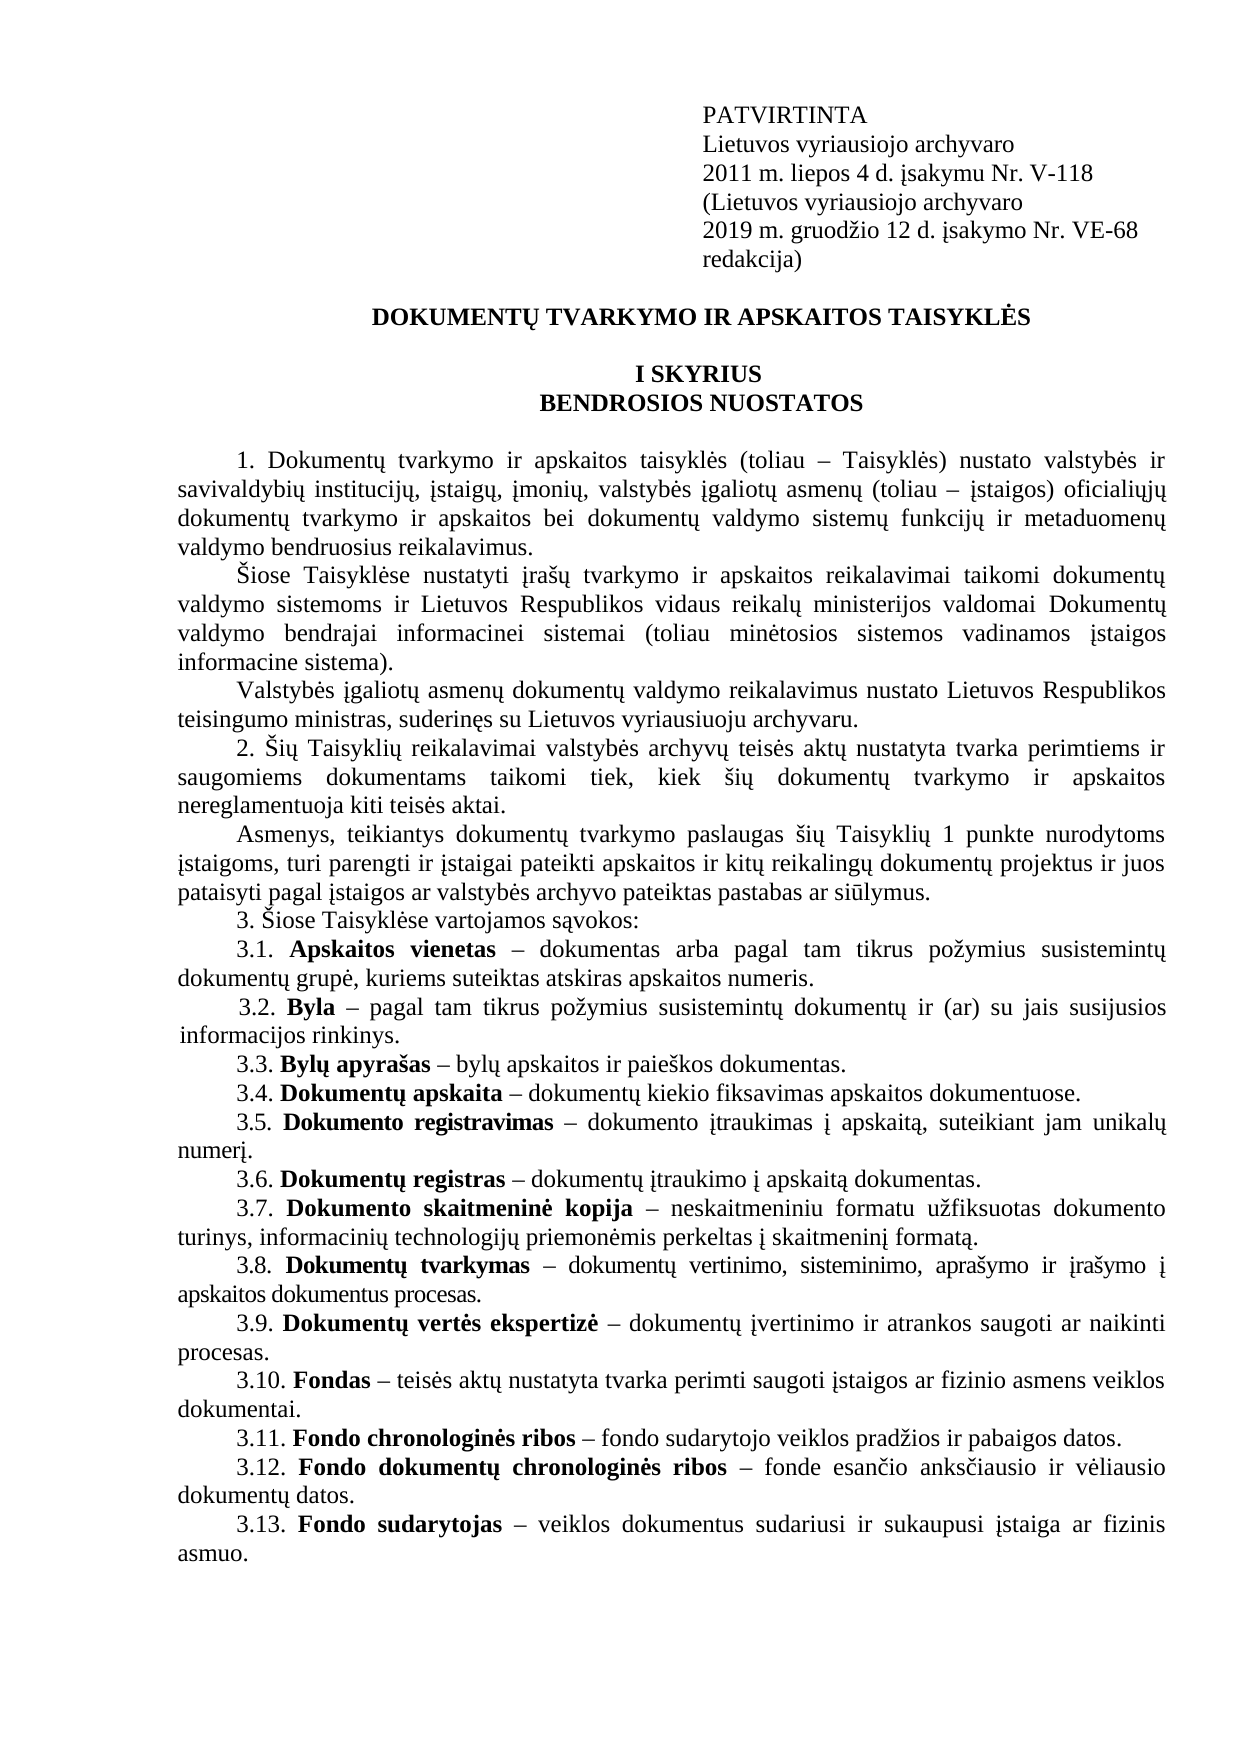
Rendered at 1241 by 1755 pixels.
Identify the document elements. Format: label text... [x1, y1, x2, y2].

text 3.1. Apskaitos vienetas – dokumentas arba pagal tam tikrus požymius susistemintų dokumentų grupė, kuriems suteiktas atskiras apskaitos numeris. [177, 934, 1167, 992]
text 3.2. Byla – pagal tam tikrus požymius susistemintų dokumentų ir (ar) su jais susijusios informacijos rinkinys. [179, 992, 1167, 1049]
text 3.8. Dokumentų tvarkymas – dokumentų vertinimo, sisteminimo, aprašymo ir įrašymo į apskaitos dokumentus procesas. [177, 1250, 1167, 1308]
text 3. Šiose Taisyklėse vartojamos sąvokos: [177, 905, 1167, 934]
text 3.6. Dokumentų registras – dokumentų įtraukimo į apskaitą dokumentas. [177, 1164, 1167, 1193]
text Šiose Taisyklėse nustatyti įrašų tvarkymo ir apskaitos reikalavimai taikomi dokumentų valdymo sistemoms ir Lietuvos Respublikos vidaus reikalų ministerijos valdomai Dokumentų valdymo bendrajai informacinei sistemai (toliau minėtosios sistemos vadinamos įstaigos informacine sistema). [177, 560, 1167, 675]
text 3.12. Fondo dokumentų chronologinės ribos – fonde esančio anksčiausio ir vėliausio dokumentų datos. [177, 1452, 1167, 1509]
text 3.11. Fondo chronologinės ribos – fondo sudarytojo veiklos pradžios ir pabaigos datos. [177, 1423, 1167, 1452]
text (Lietuvos vyriausiojo archyvaro [702, 187, 1167, 215]
text PATVIRTINTA [702, 100, 1167, 129]
text BENDROSIOS NUOSTATOS [177, 388, 1167, 417]
text 2011 m. liepos 4 d. įsakymu Nr. V-118 [702, 158, 1167, 187]
text 3.4. Dokumentų apskaita – dokumentų kiekio fiksavimas apskaitos dokumentuose. [177, 1078, 1167, 1107]
text 1. Dokumentų tvarkymo ir apskaitos taisyklės (toliau – Taisyklės) nustato valstybės ir savivaldybių institucijų, įstaigų, įmonių, valstybės įgaliotų asmenų (toliau – įstaigos) oficialiųjų dokumentų tvarkymo ir apskaitos bei dokumentų valdymo sistemų funkcijų ir metaduomenų valdymo bendruosius reikalavimus. [177, 445, 1167, 560]
text DOKUMENTŲ TVARKYMO ir APSKAITOS TAISYKLĖS [177, 302, 1167, 330]
text 3.13. Fondo sudarytojas – veiklos dokumentus sudariusi ir sukaupusi įstaiga ar fizinis asmuo. [177, 1509, 1167, 1567]
text 2019 m. gruodžio 12 d. įsakymo Nr. VE-68 [702, 215, 1167, 244]
text redakcija) [702, 244, 1167, 273]
text Valstybės įgaliotų asmenų dokumentų valdymo reikalavimus nustato Lietuvos Respublikos teisingumo ministras, suderinęs su Lietuvos vyriausiuoju archyvaru. [177, 675, 1167, 733]
text I SKYRIUS [177, 359, 1167, 388]
text 3.3. Bylų apyrašas – bylų apskaitos ir paieškos dokumentas. [177, 1049, 1167, 1078]
text Asmenys, teikiantys dokumentų tvarkymo paslaugas šių Taisyklių 1 punkte nurodytoms įstaigoms, turi parengti ir įstaigai pateikti apskaitos ir kitų reikalingų dokumentų projektus ir juos pataisyti pagal įstaigos ar valstybės archyvo pateiktas pastabas ar siūlymus. [177, 819, 1167, 905]
text 3.9. Dokumentų vertės ekspertizė – dokumentų įvertinimo ir atrankos saugoti ar naikinti procesas. [177, 1308, 1167, 1365]
text Lietuvos vyriausiojo archyvaro [702, 129, 1167, 158]
text 3.10. Fondas – teisės aktų nustatyta tvarka perimti saugoti įstaigos ar fizinio asmens veiklos dokumentai. [177, 1365, 1167, 1423]
text 3.5. Dokumento registravimas – dokumento įtraukimas į apskaitą, suteikiant jam unikalų numerį. [177, 1107, 1167, 1164]
text 3.7. Dokumento skaitmeninė kopija – neskaitmeniniu formatu užfiksuotas dokumento turinys, informacinių technologijų priemonėmis perkeltas į skaitmeninį formatą. [177, 1193, 1167, 1250]
text 2. Šių Taisyklių reikalavimai valstybės archyvų teisės aktų nustatyta tvarka perimtiems ir saugomiems dokumentams taikomi tiek, kiek šių dokumentų tvarkymo ir apskaitos nereglamentuoja kiti teisės aktai. [177, 733, 1167, 819]
